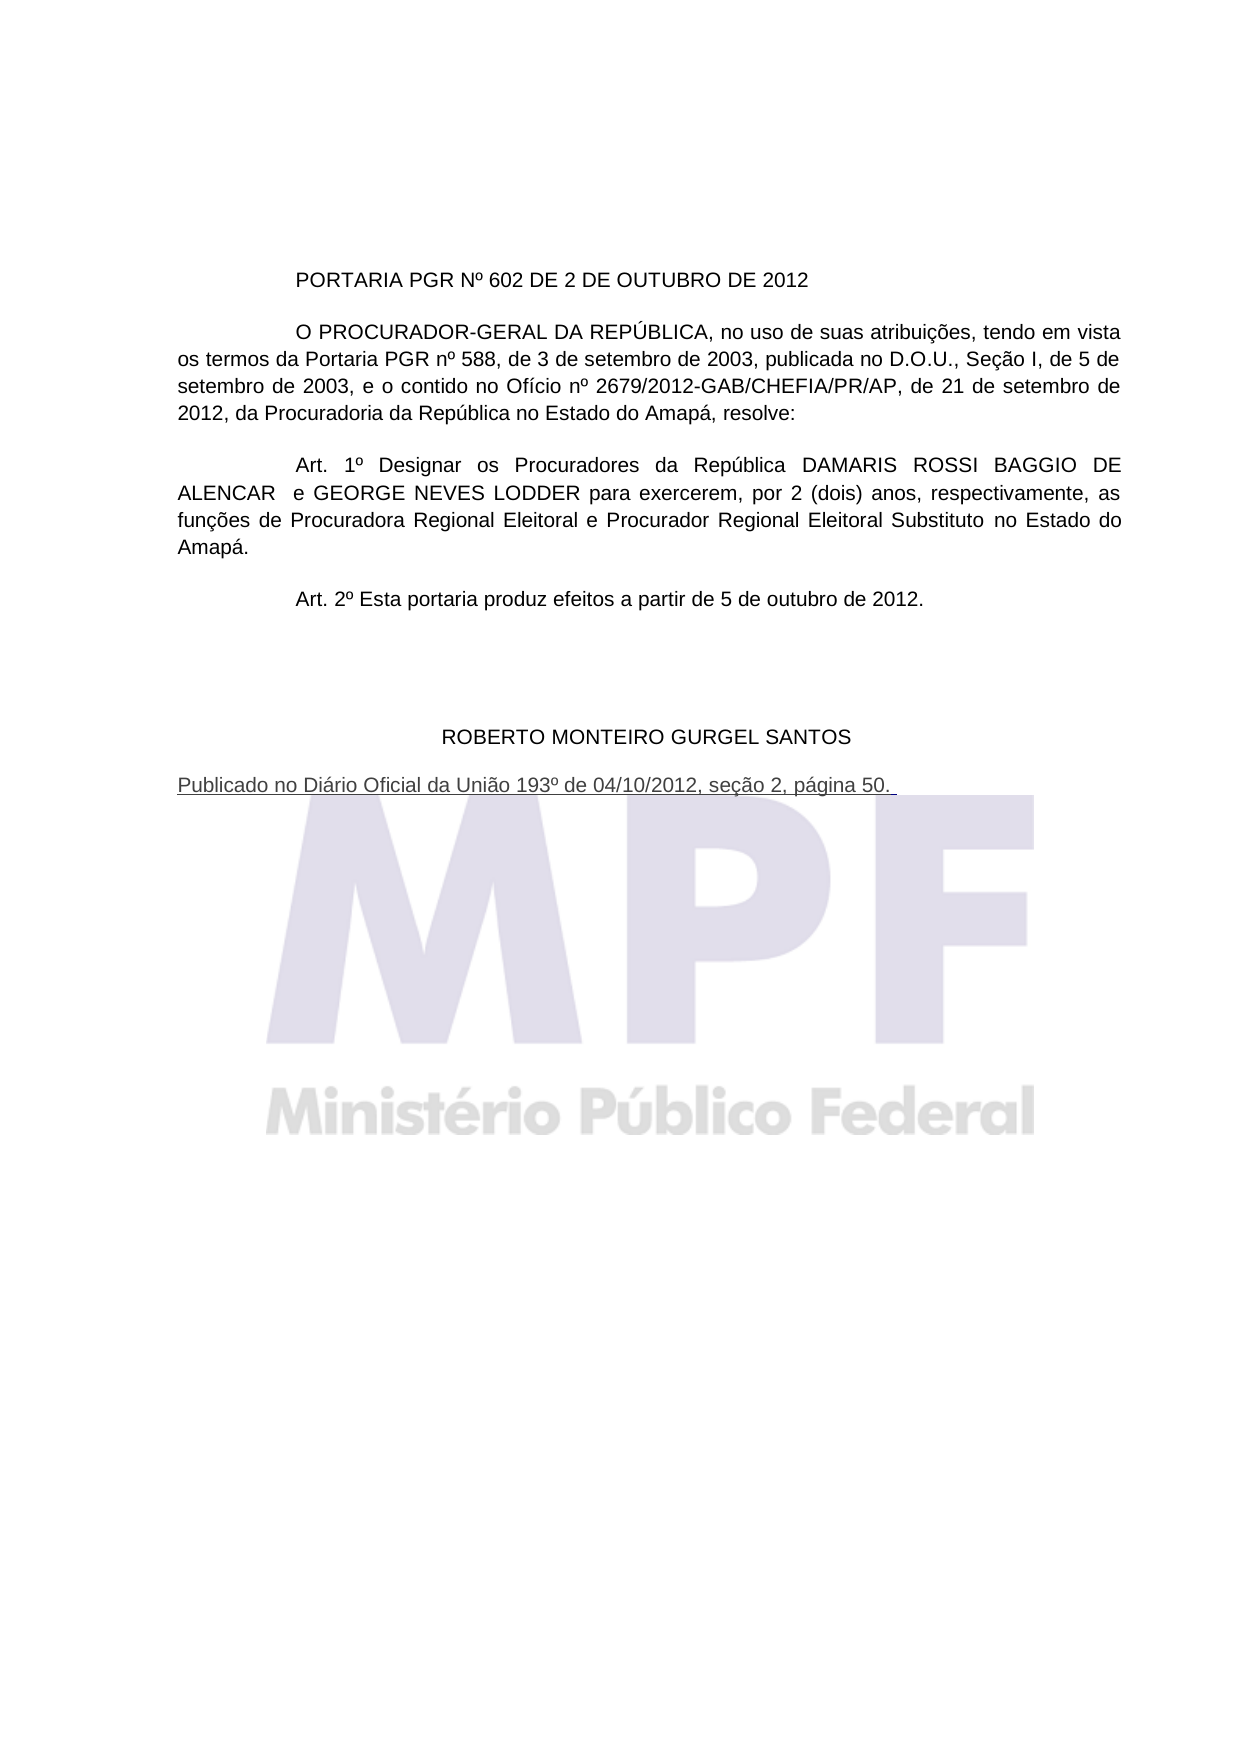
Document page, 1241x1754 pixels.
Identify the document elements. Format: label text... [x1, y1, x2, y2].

text PORTARIA PGR Nº 602 DE 2 DE OUTUBRO DE 2012 [177, 266, 1122, 293]
text O PROCURADOR-GERAL DA REPÚBLICA, no uso de suas atribuições, tendo em vista os termos da Portaria PGR nº 588, de 3 de setembro de 2003, publicada no D.O.U., Seção I, de 5 de setembro de 2003, e o contido no Ofício nº 2679/2012-GAB/CHEFIA/PR/AP, de 21 de setembro de 2012, da Procuradoria da República no Estado do Amapá, resolve: [177, 318, 1122, 426]
text Publicado no Diário Oficial da União 193º de 04/10/2012, seção 2, página 50. [177, 773, 1122, 797]
text ROBERTO MONTEIRO GURGEL SANTOS [177, 725, 1122, 749]
text Art. 1º Designar os Procuradores da República DAMARIS ROSSI BAGGIO DE ALENCAR e GEORGE NEVES LODDER para exercerem, por 2 (dois) anos, respectivamente, as funções de Procuradora Regional Eleitoral e Procurador Regional Eleitoral Substituto no Estado do Amapá. [177, 451, 1122, 559]
picture [266, 797, 1034, 1136]
text Art. 2º Esta portaria produz efeitos a partir de 5 de outubro de 2012. [177, 584, 1122, 612]
